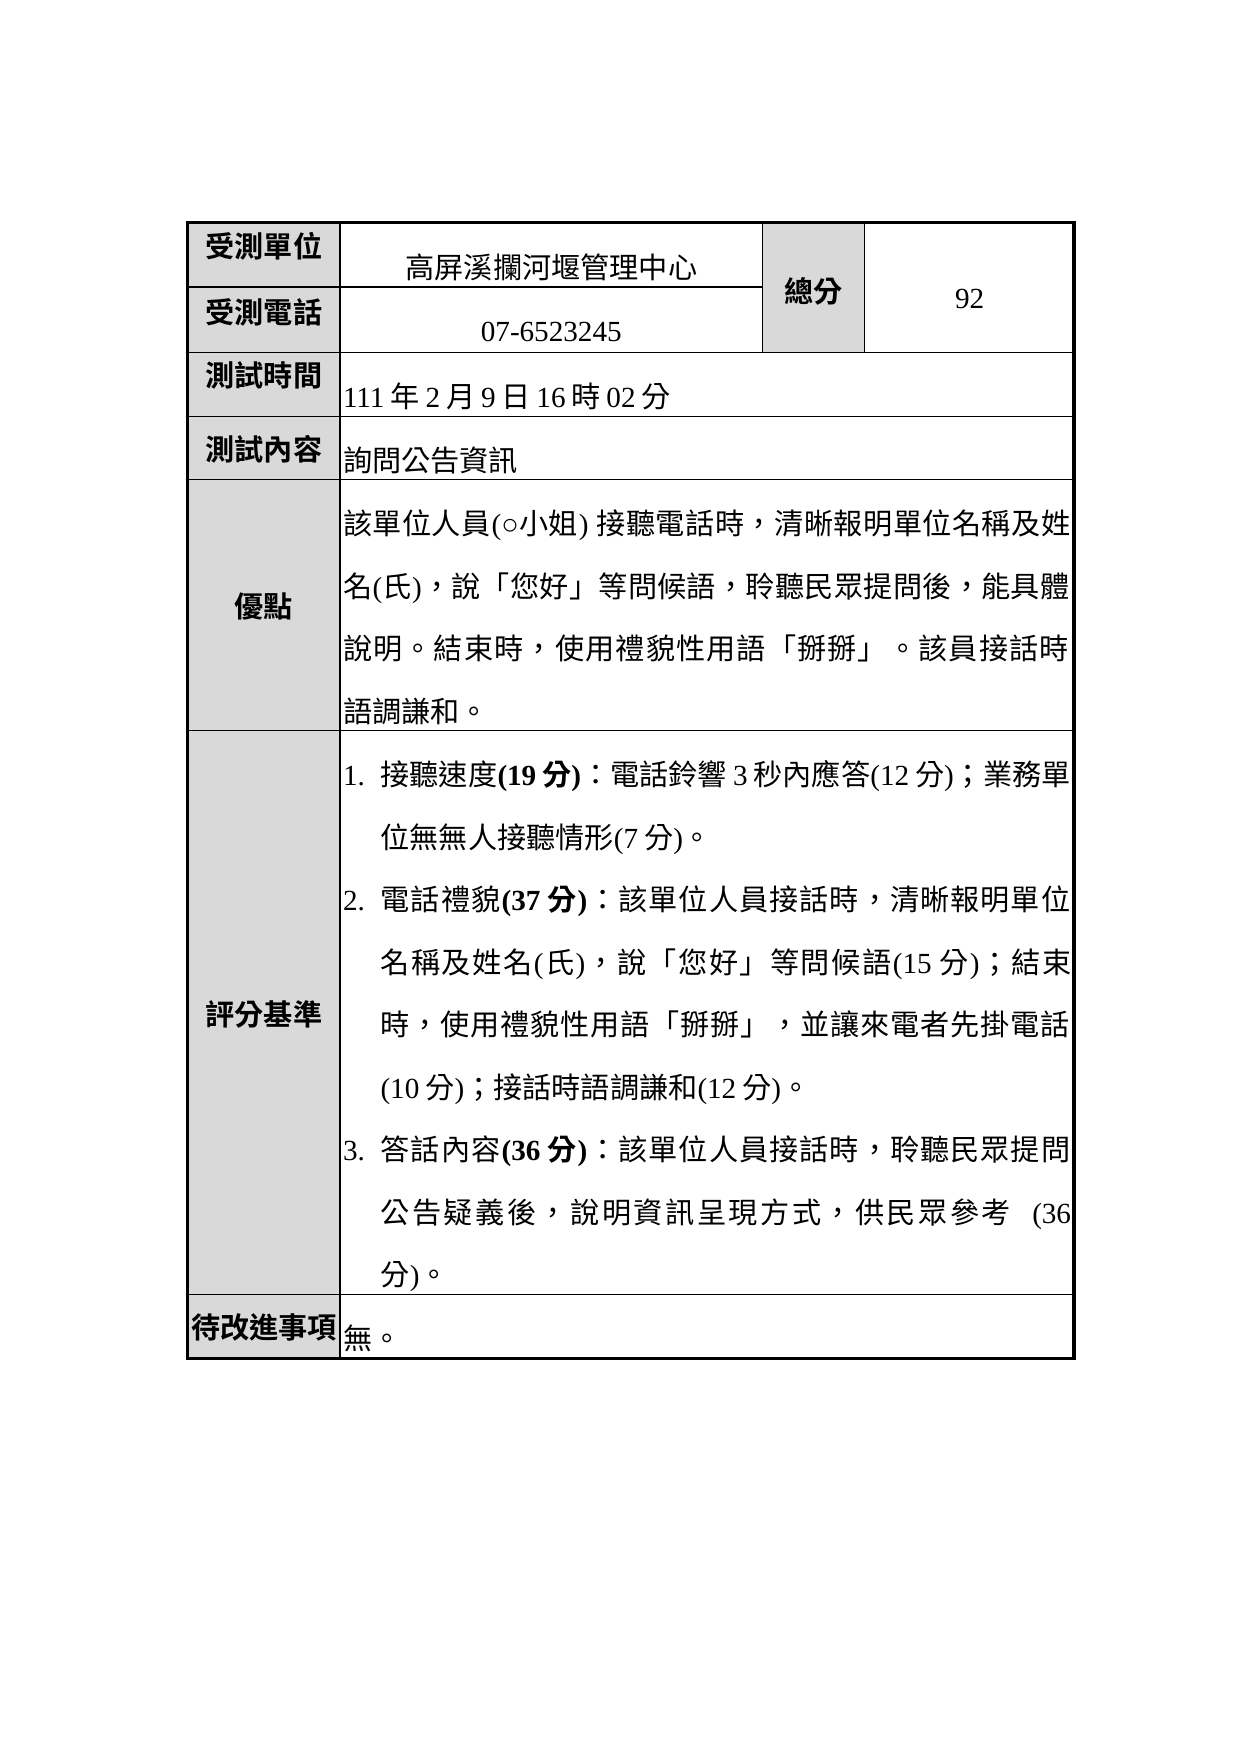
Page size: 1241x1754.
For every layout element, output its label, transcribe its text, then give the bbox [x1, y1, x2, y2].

table_cell 優點 [189, 480, 339, 730]
table_cell 測試內容 [189, 417, 339, 479]
table_header 受測單位 [189, 224, 339, 286]
table_cell 待改進事項 [189, 1295, 339, 1357]
table_cell 無。 [341, 1295, 1072, 1357]
table_header 總分 [763, 224, 864, 352]
table_cell 詢問公告資訊 [341, 417, 1072, 479]
table_header 92 [865, 224, 1072, 352]
table_cell 111年2月9日16時02分 [341, 353, 1072, 416]
table_cell 測試時間 [189, 353, 339, 416]
table_cell 該單位人員(○小姐) 接聽電話時，清晰報明單位名稱及姓名(氏)，說「您好」等問候語，聆聽民眾提問後，能具體說明。結束時，使用禮貌性用語「掰掰」。該員接話時語調謙和。 [341, 480, 1072, 730]
table_cell 接聽速度(19分)：電話鈴響3秒內應答(12分)；業務單位無無人接聽情形(7分)。 電話禮貌(37分)：該單位人員接話時，清晰報明單位名稱及姓名(氏)，說「您好」等問候語(15分)；結束時，使用禮貌性用語「掰掰」，並讓來電者先掛電話(10分)；接話時語調謙和(12分)。 答話內容(36分)：該單位人員接話時，聆聽民眾提問公告疑義後，說明資訊呈現方式，供民眾參考 (36分)。 [341, 731, 1072, 1294]
table_cell 評分基準 [189, 731, 339, 1294]
table_header 高屏溪攔河堰管理中心 [341, 224, 762, 286]
table_cell 07-6523245 [341, 288, 762, 352]
table_cell 受測電話 [189, 288, 339, 352]
